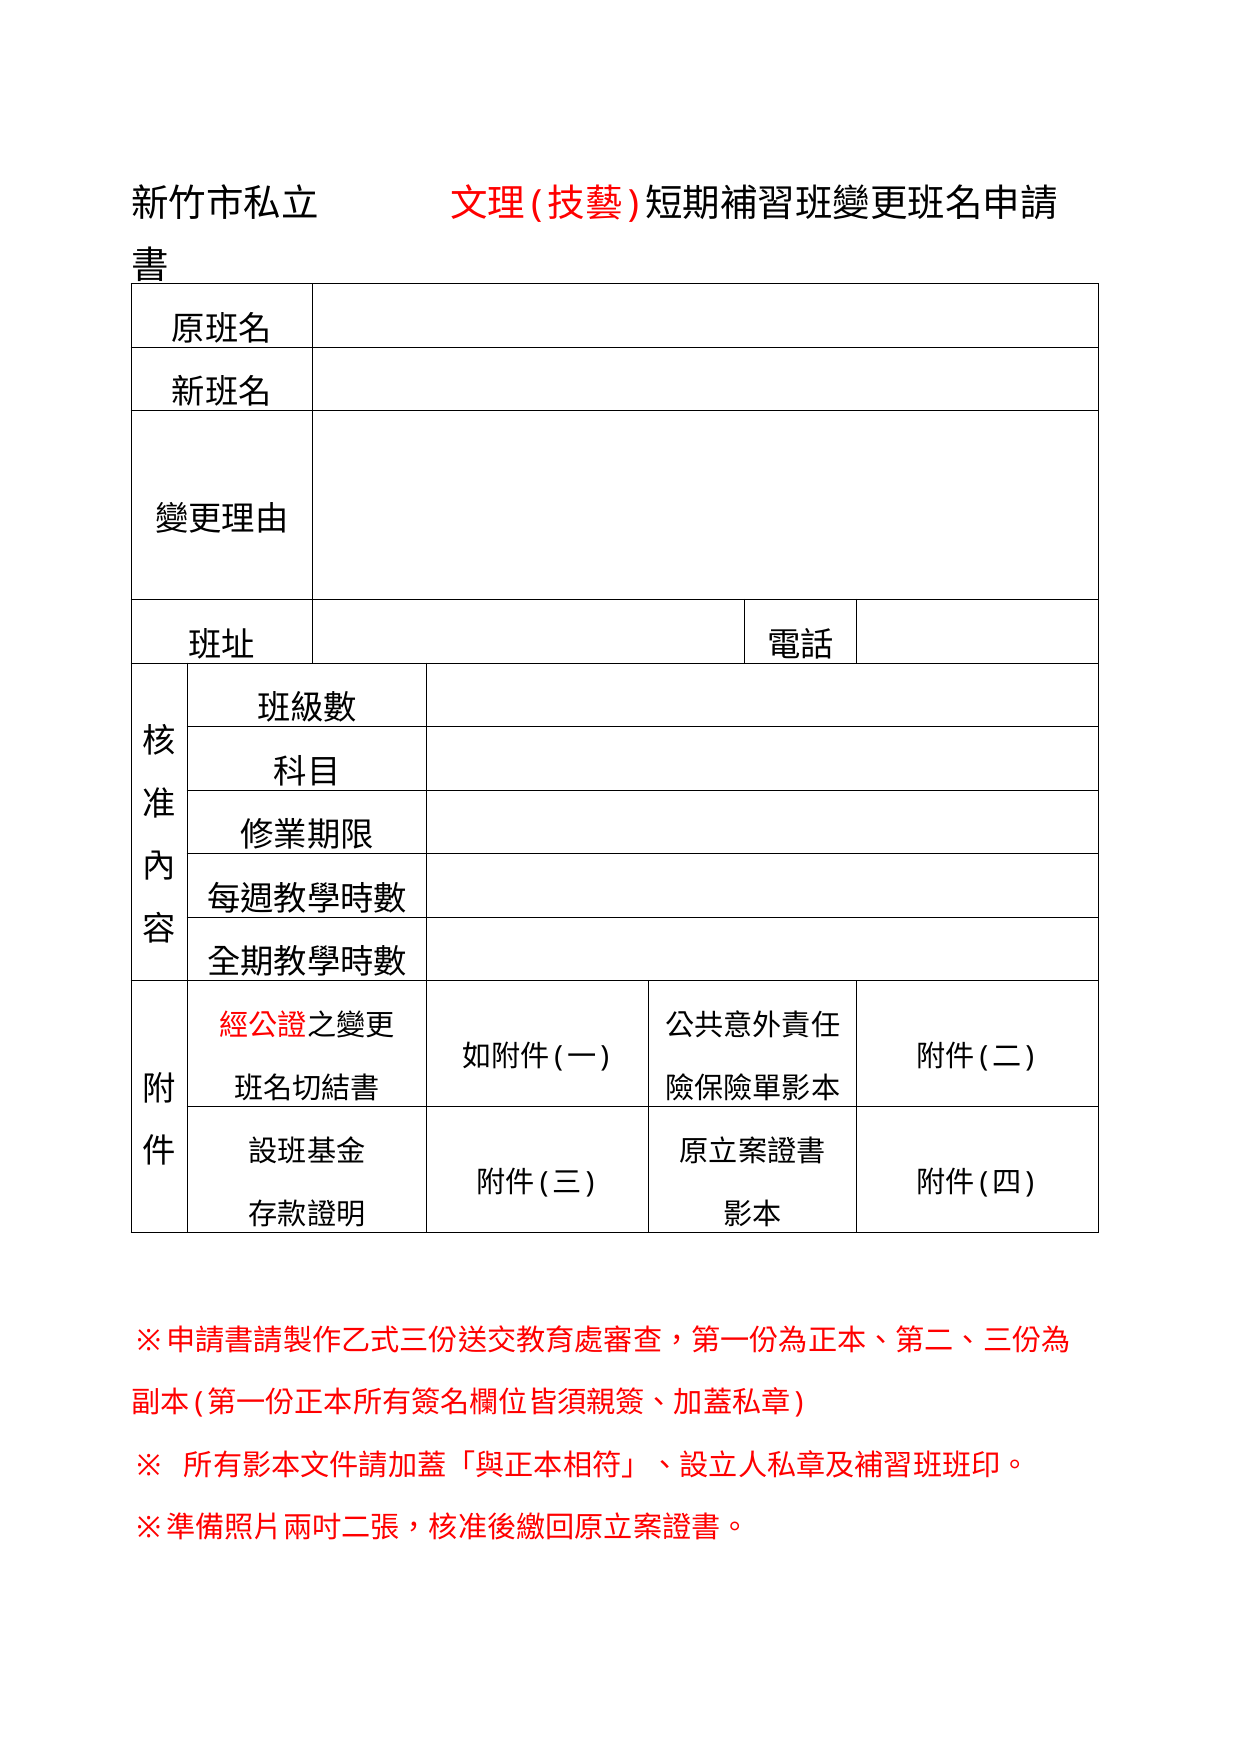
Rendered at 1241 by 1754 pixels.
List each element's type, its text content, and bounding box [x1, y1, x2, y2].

table_cell [313, 600, 744, 662]
table_cell [427, 918, 1098, 980]
text 新竹市私立 文理(技藝)短期補習班變更班名申請書 [131, 158, 1087, 283]
table_cell 設班基金 存款證明 [188, 1107, 426, 1232]
table_cell [427, 727, 1098, 789]
table_cell [857, 600, 1098, 662]
table_header [313, 284, 1098, 347]
table_cell 公共意外責任險保險單影本 [649, 981, 856, 1106]
table_cell 經公證之變更 班名切結書 [188, 981, 426, 1106]
text ※申請書請製作乙式三份送交教育處審查，第一份為正本、第二、三份為 副本(第一份正本所有簽名欄位皆須親簽、加蓋私章) [131, 1296, 1087, 1421]
table_cell [313, 348, 1098, 410]
table_cell 班級數 [188, 664, 426, 726]
table_cell 班址 [132, 600, 312, 662]
text ※ 所有影本文件請加蓋「與正本相符」、設立人私章及補習班班印。 [131, 1421, 1087, 1483]
table_cell 原立案證書 影本 [649, 1107, 856, 1232]
table_cell 附件 [132, 981, 187, 1232]
text ※準備照片兩吋二張，核准後繳回原立案證書。 [131, 1483, 1087, 1546]
table_cell 附件(二) [857, 981, 1098, 1106]
table_cell [427, 664, 1098, 726]
table_cell 附件(三) [427, 1107, 648, 1232]
table_cell 科目 [188, 727, 426, 789]
table_cell [313, 411, 1098, 599]
table_cell 修業期限 [188, 791, 426, 853]
table_cell 核 准內 容 [132, 664, 187, 980]
table_cell 每週教學時數 [188, 854, 426, 917]
table_cell 新班名 [132, 348, 312, 410]
table_cell 全期教學時數 [188, 918, 426, 980]
table_cell [427, 791, 1098, 853]
table_cell 如附件(一) [427, 981, 648, 1106]
table_cell 變更理由 [132, 411, 312, 599]
table_cell [427, 854, 1098, 917]
table_header 原班名 [132, 284, 312, 347]
table_cell 電話 [745, 600, 856, 662]
table_cell 附件(四) [857, 1107, 1098, 1232]
